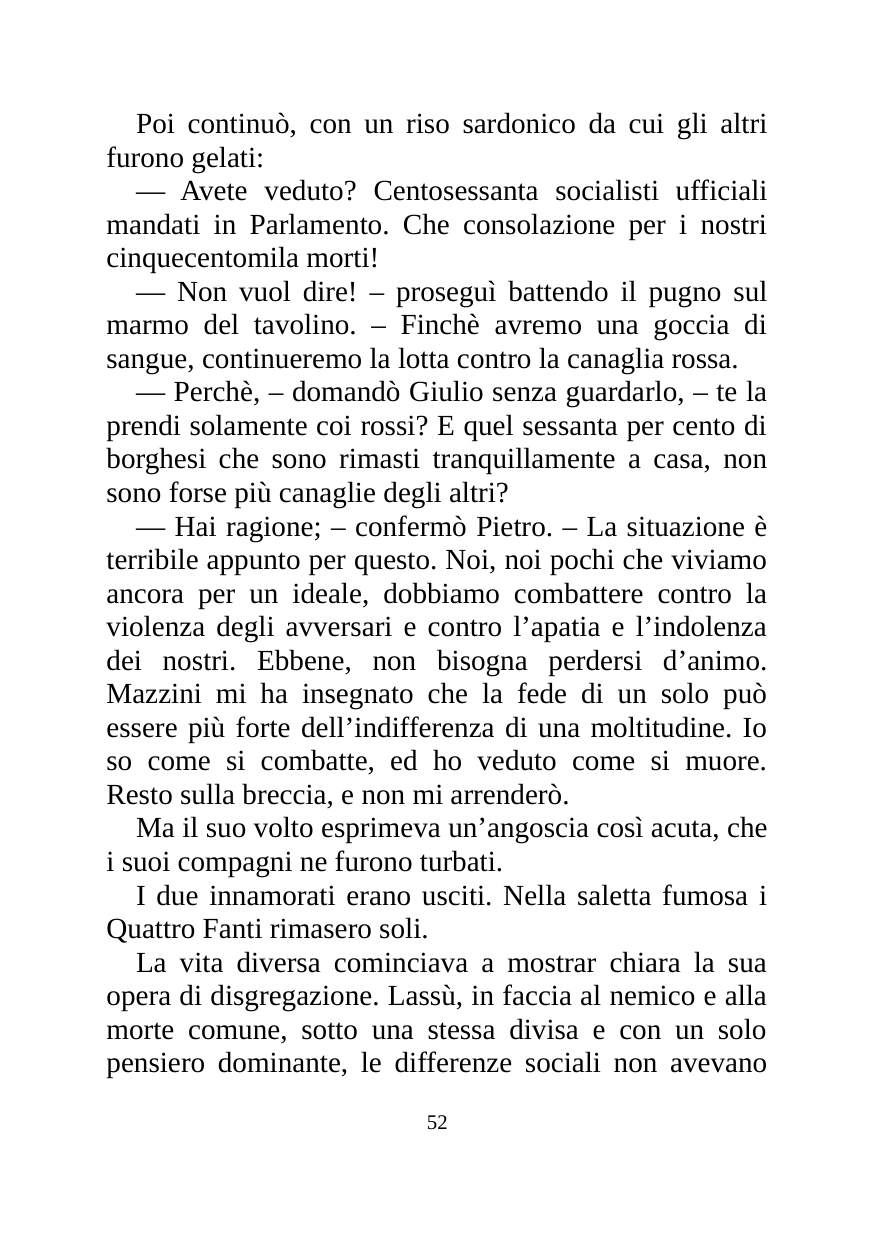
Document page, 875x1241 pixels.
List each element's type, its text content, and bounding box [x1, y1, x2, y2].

text — Perchè, – domandò Giulio senza guardarlo, – te la prendi solamente coi rossi? E quel sessanta per cento di borghesi che sono rimasti tranquillamente a casa, non sono forse più canaglie degli altri? [106, 374, 768, 509]
text — Hai ragione; – confermò Pietro. – La situazione è terribile appunto per questo. Noi, noi pochi che viviamo ancora per un ideale, dobbiamo combattere contro la violenza degli avversari e contro l’apatia e l’indolenza dei nostri. Ebbene, non bisogna perdersi d’animo. Mazzini mi ha insegnato che la fede di un solo può essere più forte dell’indifferenza di una moltitudine. Io so come si combatte, ed ho veduto come si muore. Resto sulla breccia, e non mi arrenderò. [106, 509, 768, 811]
text Poi continuò, con un riso sardonico da cui gli altri furono gelati: [106, 106, 768, 173]
text La vita diversa cominciava a mostrar chiara la sua opera di disgregazione. Lassù, in faccia al nemico e alla morte comune, sotto una stessa divisa e con un solo pensiero dominante, le differenze sociali non avevano [106, 945, 768, 1079]
text — Avete veduto? Centosessanta socialisti ufficiali mandati in Parlamento. Che consolazione per i nostri cinquecentomila morti! [106, 173, 768, 274]
text — Non vuol dire! – proseguì battendo il pugno sul marmo del tavolino. – Finchè avremo una goccia di sangue, continueremo la lotta contro la canaglia rossa. [106, 274, 768, 374]
text Ma il suo volto esprimeva un’angoscia così acuta, che i suoi compagni ne furono turbati. [106, 811, 768, 878]
text I due innamorati erano usciti. Nella saletta fumosa i Quattro Fanti rimasero soli. [106, 878, 768, 945]
